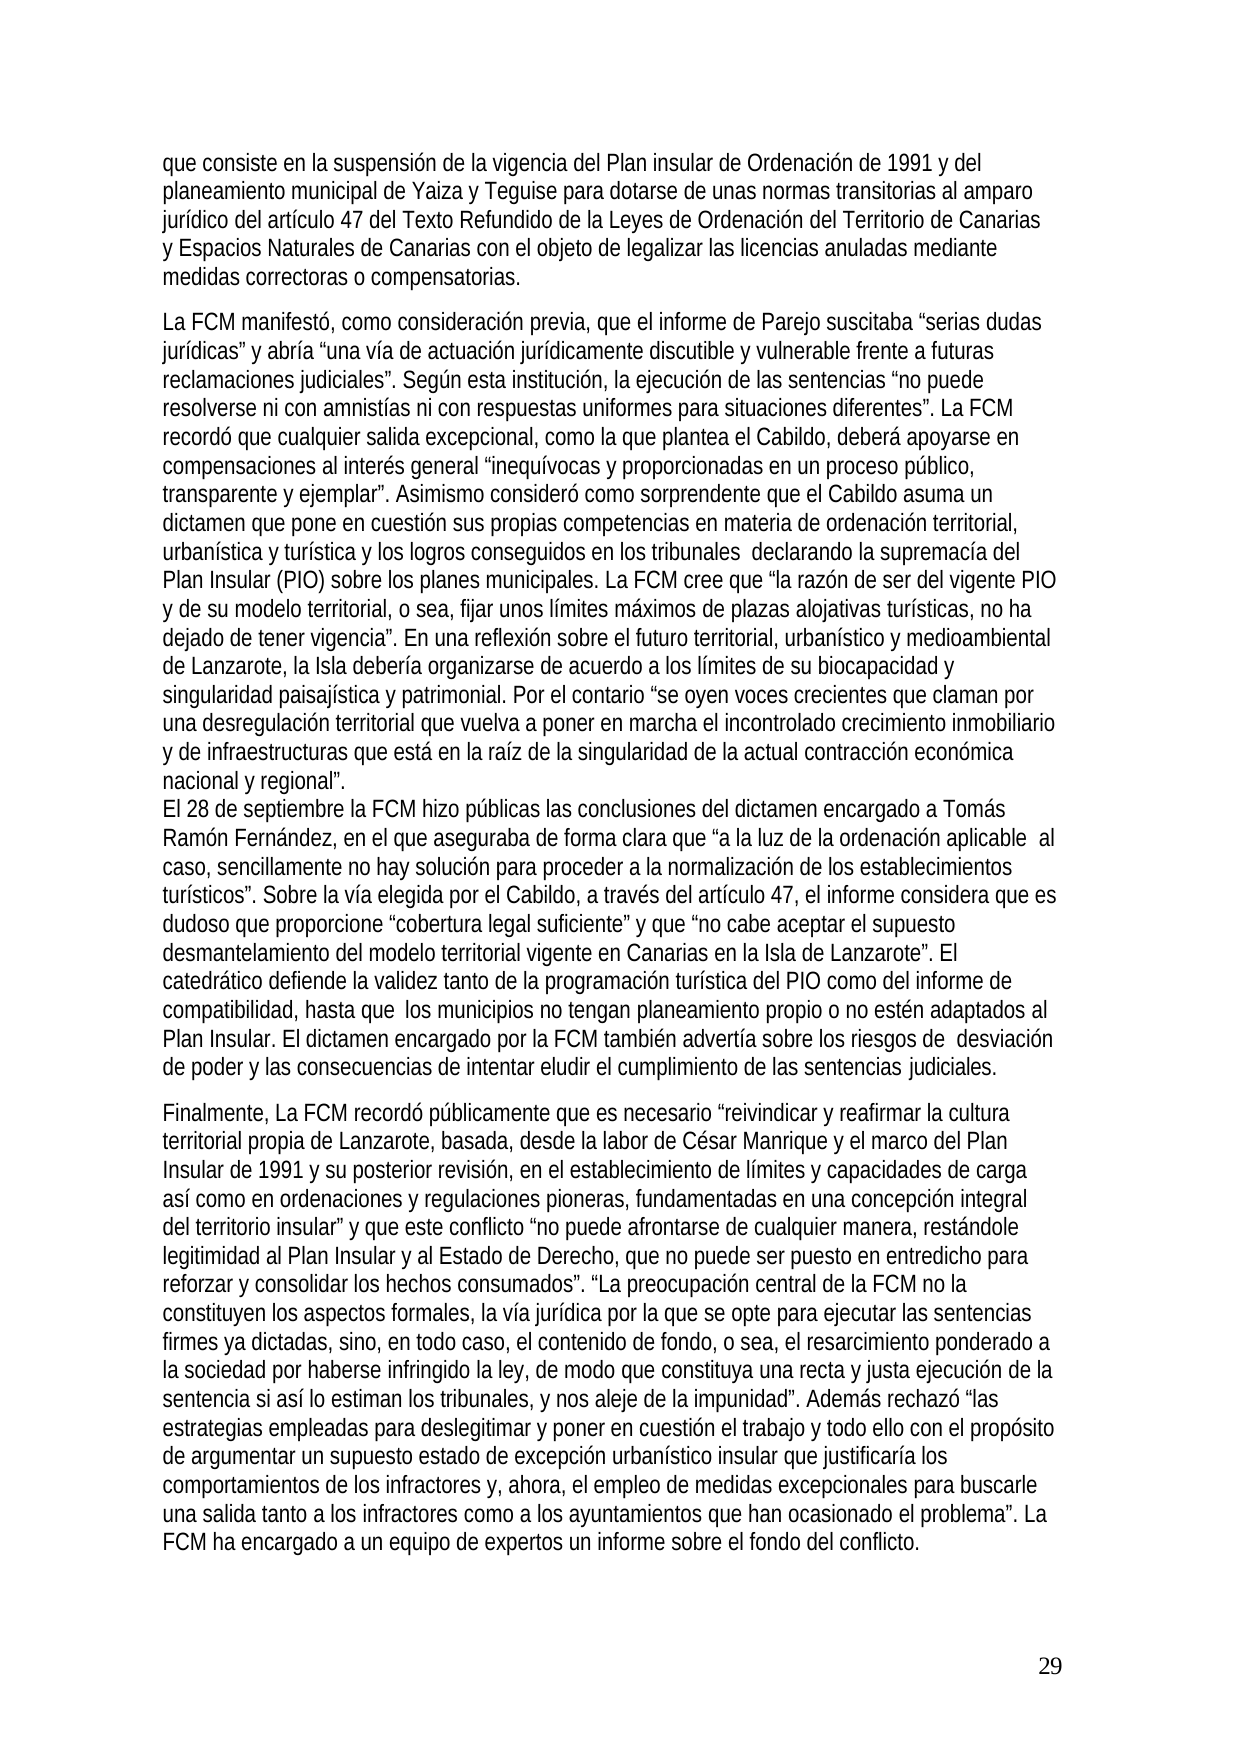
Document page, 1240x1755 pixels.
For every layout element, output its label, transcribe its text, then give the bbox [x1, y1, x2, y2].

text La FCM manifestó, como consideración previa, que el informe de Parejo suscitaba “serias dudas jurídicas” y abría “una vía de actuación jurídicamente discutible y vulnerable frente a futuras reclamaciones judiciales”. Según esta institución, la ejecución de las sentencias “no puede resolverse ni con amnistías ni con respuestas uniformes para situaciones diferentes”. La FCM recordó que cualquier salida excepcional, como la que plantea el Cabildo, deberá apoyarse en compensaciones al interés general “inequívocas y proporcionadas en un proceso público, transparente y ejemplar”. Asimismo consideró como sorprendente que el Cabildo asuma un dictamen que pone en cuestión sus propias competencias en materia de ordenación territorial, urbanística y turística y los logros conseguidos en los tribunales declarando la supremacía del Plan Insular (PIO) sobre los planes municipales. La FCM cree que “la razón de ser del vigente PIO y de su modelo territorial, o sea, fijar unos límites máximos de plazas alojativas turísticas, no ha dejado de tener vigencia”. En una reflexión sobre el futuro territorial, urbanístico y medioambiental de Lanzarote, la Isla debería organizarse de acuerdo a los límites de su biocapacidad y singularidad paisajística y patrimonial. Por el contario “se oyen voces crecientes que claman por una desregulación territorial que vuelva a poner en marcha el incontrolado crecimiento inmobiliario y de infraestructuras que está en la raíz de la singularidad de la actual contracción económica nacional y regional”. [162, 307, 1063, 794]
text que consiste en la suspensión de la vigencia del Plan insular de Ordenación de 1991 y del planeamiento municipal de Yaiza y Teguise para dotarse de unas normas transitorias al amparo jurídico del artículo 47 del Texto Refundido de la Leyes de Ordenación del Territorio de Canarias y Espacios Naturales de Canarias con el objeto de legalizar las licencias anuladas mediante medidas correctoras o compensatorias. [162, 147, 1056, 291]
text Finalmente, La FCM recordó públicamente que es necesario “reivindicar y reafirmar la cultura territorial propia de Lanzarote, basada, desde la labor de César Manrique y el marco del Plan Insular de 1991 y su posterior revisión, en el establecimiento de límites y capacidades de carga así como en ordenaciones y regulaciones pioneras, fundamentadas en una concepción integral del territorio insular” y que este conflicto “no puede afrontarse de cualquier manera, restándole legitimidad al Plan Insular y al Estado de Derecho, que no puede ser puesto en entredicho para reforzar y consolidar los hechos consumados”. “La preocupación central de la FCM no la constituyen los aspectos formales, la vía jurídica por la que se opte para ejecutar las sentencias firmes ya dictadas, sino, en todo caso, el contenido de fondo, o sea, el resarcimiento ponderado a la sociedad por haberse infringido la ley, de modo que constituya una recta y justa ejecución de la sentencia si así lo estiman los tribunales, y nos aleje de la impunidad”. Además rechazó “las estrategias empleadas para deslegitimar y poner en cuestión el trabajo y todo ello con el propósito de argumentar un supuesto estado de excepción urbanístico insular que justificaría los comportamientos de los infractores y, ahora, el empleo de medidas excepcionales para buscarle una salida tanto a los infractores como a los ayuntamientos que han ocasionado el problema”. La FCM ha encargado a un equipo de expertos un informe sobre el fondo del conflicto. [162, 1098, 1062, 1556]
text El 28 de septiembre la FCM hizo públicas las conclusiones del dictamen encargado a Tomás Ramón Fernández, en el que aseguraba de forma clara que “a la luz de la ordenación aplicable al caso, sencillamente no hay solución para proceder a la normalización de los establecimientos turísticos”. Sobre la vía elegida por el Cabildo, a través del artículo 47, el informe considera que es dudoso que proporcione “cobertura legal suficiente” y que “no cabe aceptar el supuesto desmantelamiento del modelo territorial vigente en Canarias en la Isla de Lanzarote”. El catedrático defiende la validez tanto de la programación turística del PIO como del informe de compatibilidad, hasta que los municipios no tengan planeamiento propio o no estén adaptados al Plan Insular. El dictamen encargado por la FCM también advertía sobre los riesgos de desviación de poder y las consecuencias de intentar eludir el cumplimiento de las sentencias judiciales. [162, 794, 1060, 1081]
